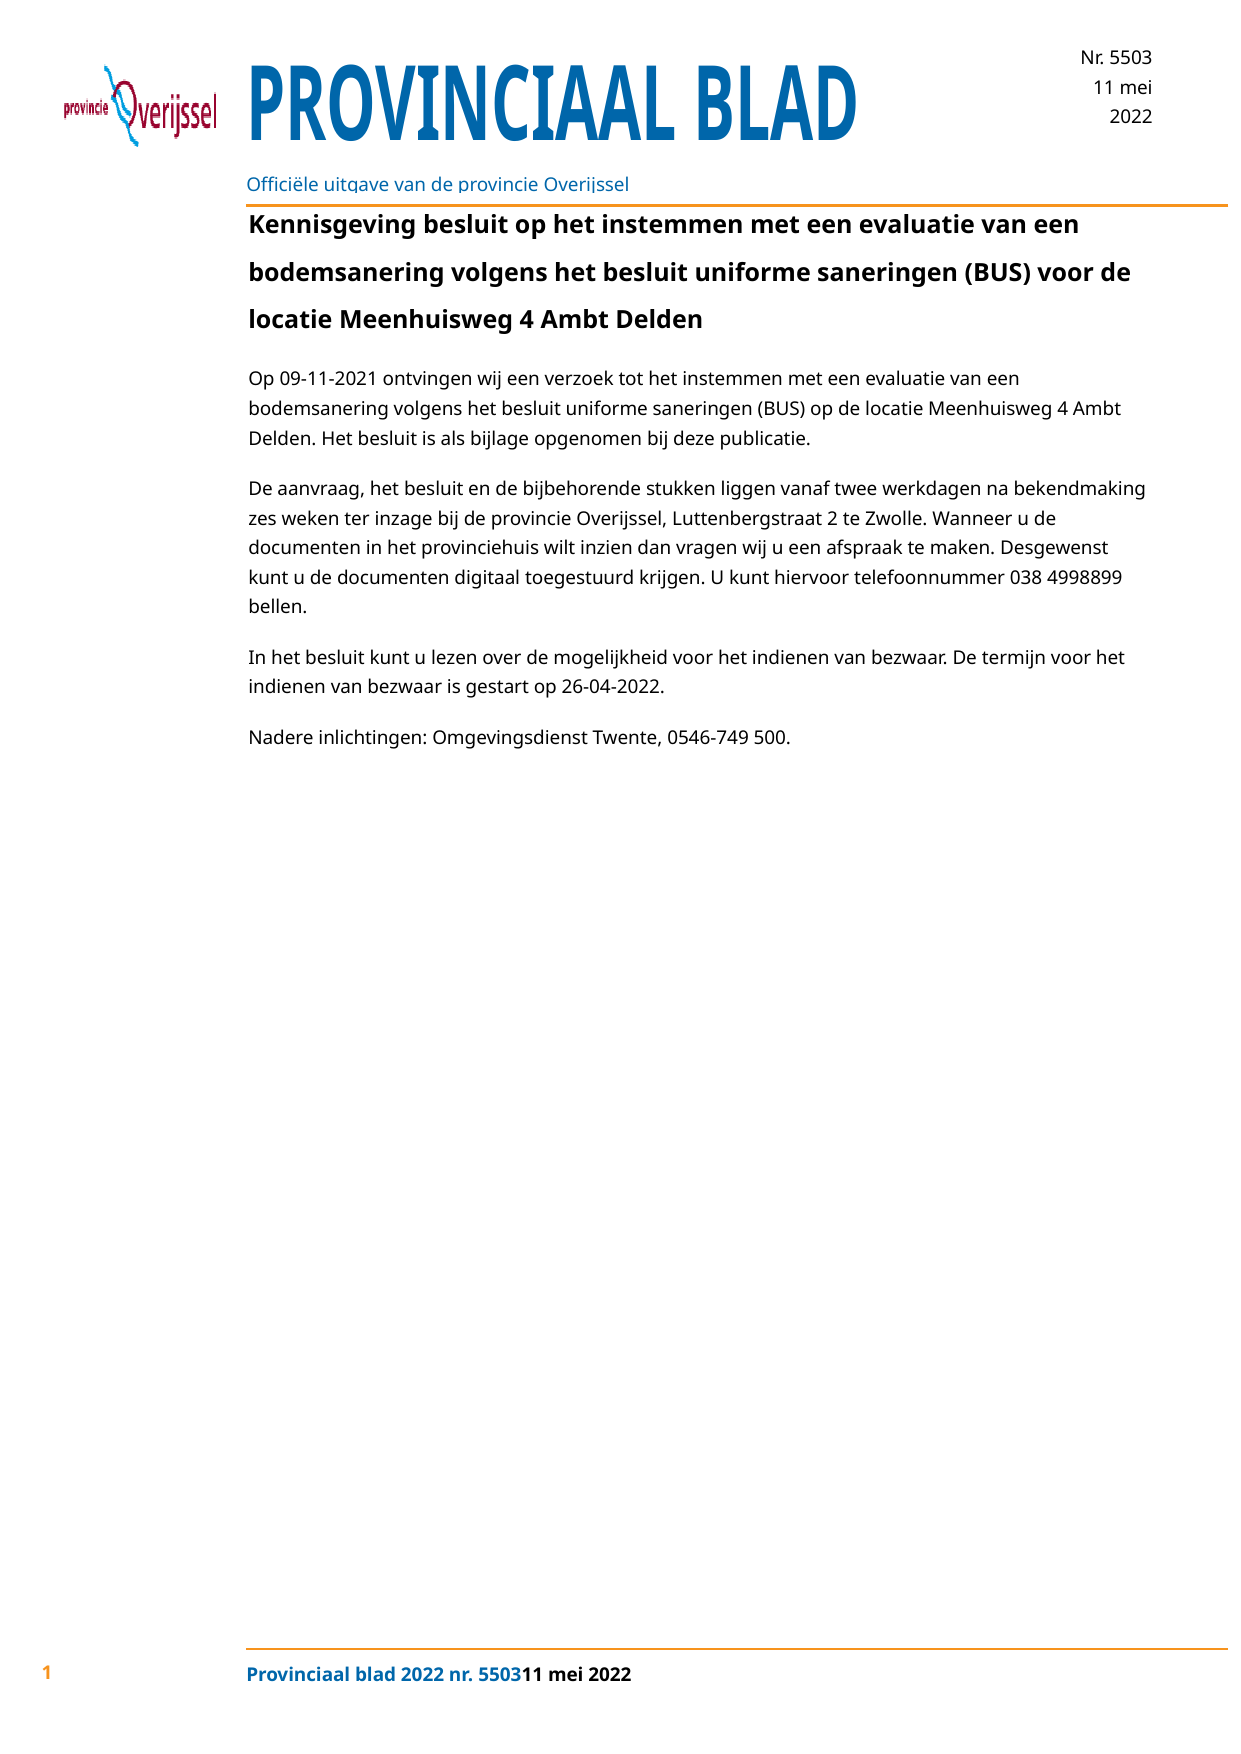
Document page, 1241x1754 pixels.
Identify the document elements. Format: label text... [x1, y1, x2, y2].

picture [41, 47, 231, 172]
text Op 09-11-2021 ontvingen wij een verzoek tot het instemmen met een evaluatie van een bodemsanering volgens het besluit uniforme saneringen (BUS) op de locatie Meenhuisweg 4 Ambt Delden. Het besluit is als bijlage opgenomen bij deze publicatie. [248, 366, 1152, 450]
text Kennisgeving besluit op het instemmen met een evaluatie van een bodemsanering volgens het besluit uniforme saneringen (BUS) voor de locatie Meenhuisweg 4 Ambt Delden [248, 207, 1152, 336]
text De aanvraag, het besluit en de bijbehorende stukken liggen vanaf twee werkdagen na bekendmaking zes weken ter inzage bij de provincie Overijssel, Luttenbergstraat 2 te Zwolle. Wanneer u de documenten in het provinciehuis wilt inzien dan vragen wij u een afspraak te maken. Desgewenst kunt u de documenten digitaal toegestuurd krijgen. U kunt hiervoor telefoonnummer 038 4998899 bellen. [248, 475, 1152, 619]
text In het besluit kunt u lezen over de mogelijkheid voor het indienen van bezwaar. De termijn voor het indienen van bezwaar is gestart op 26-04-2022. [248, 644, 1152, 699]
text Nadere inlichtingen: Omgevingsdienst Twente, 0546-749 500. [248, 724, 1152, 749]
